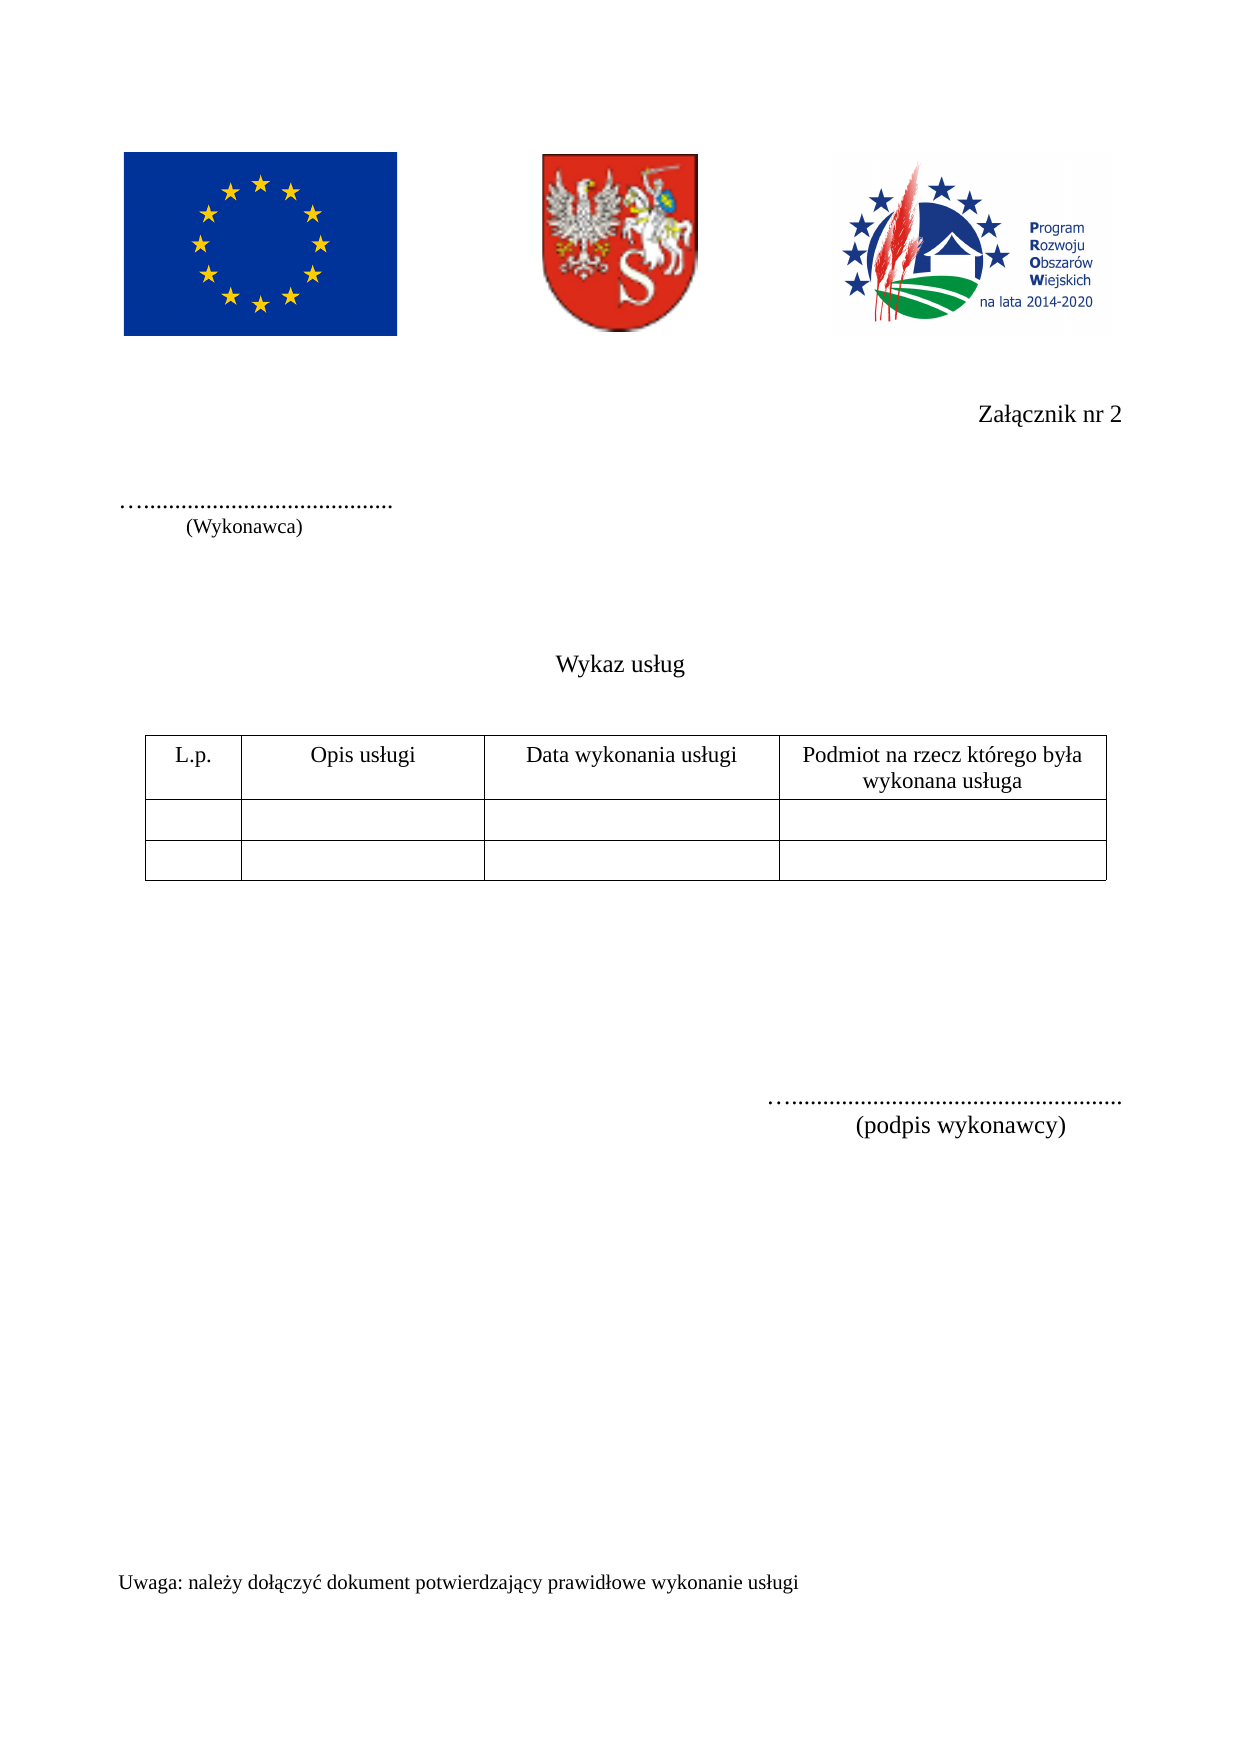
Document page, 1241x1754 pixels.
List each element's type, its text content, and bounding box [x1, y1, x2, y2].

table_header L.p. [146, 736, 241, 799]
table_header Podmiot na rzecz którego była wykonana usługa [780, 736, 1106, 799]
table_cell [485, 841, 779, 880]
table_cell [242, 841, 484, 880]
text Wykaz usług [118, 649, 1122, 677]
table_cell [146, 800, 241, 839]
table_cell [146, 841, 241, 880]
text (podpis wykonawcy) [118, 1110, 1122, 1139]
text Uwaga: należy dołączyć dokument potwierdzający prawidłowe wykonanie usługi [118, 1570, 1122, 1594]
table_cell [780, 841, 1106, 880]
picture [123, 152, 398, 336]
table_cell [780, 800, 1106, 839]
table_cell [242, 800, 484, 839]
picture [542, 154, 698, 332]
text …........................................ [118, 486, 1122, 514]
picture [831, 152, 1113, 337]
text (Wykonawca) [118, 514, 1122, 538]
table_header Opis usługi [242, 736, 484, 799]
text Załącznik nr 2 [118, 399, 1122, 428]
table_header Data wykonania usługi [485, 736, 779, 799]
text …..................................................... [118, 1081, 1122, 1110]
table_cell [485, 800, 779, 839]
